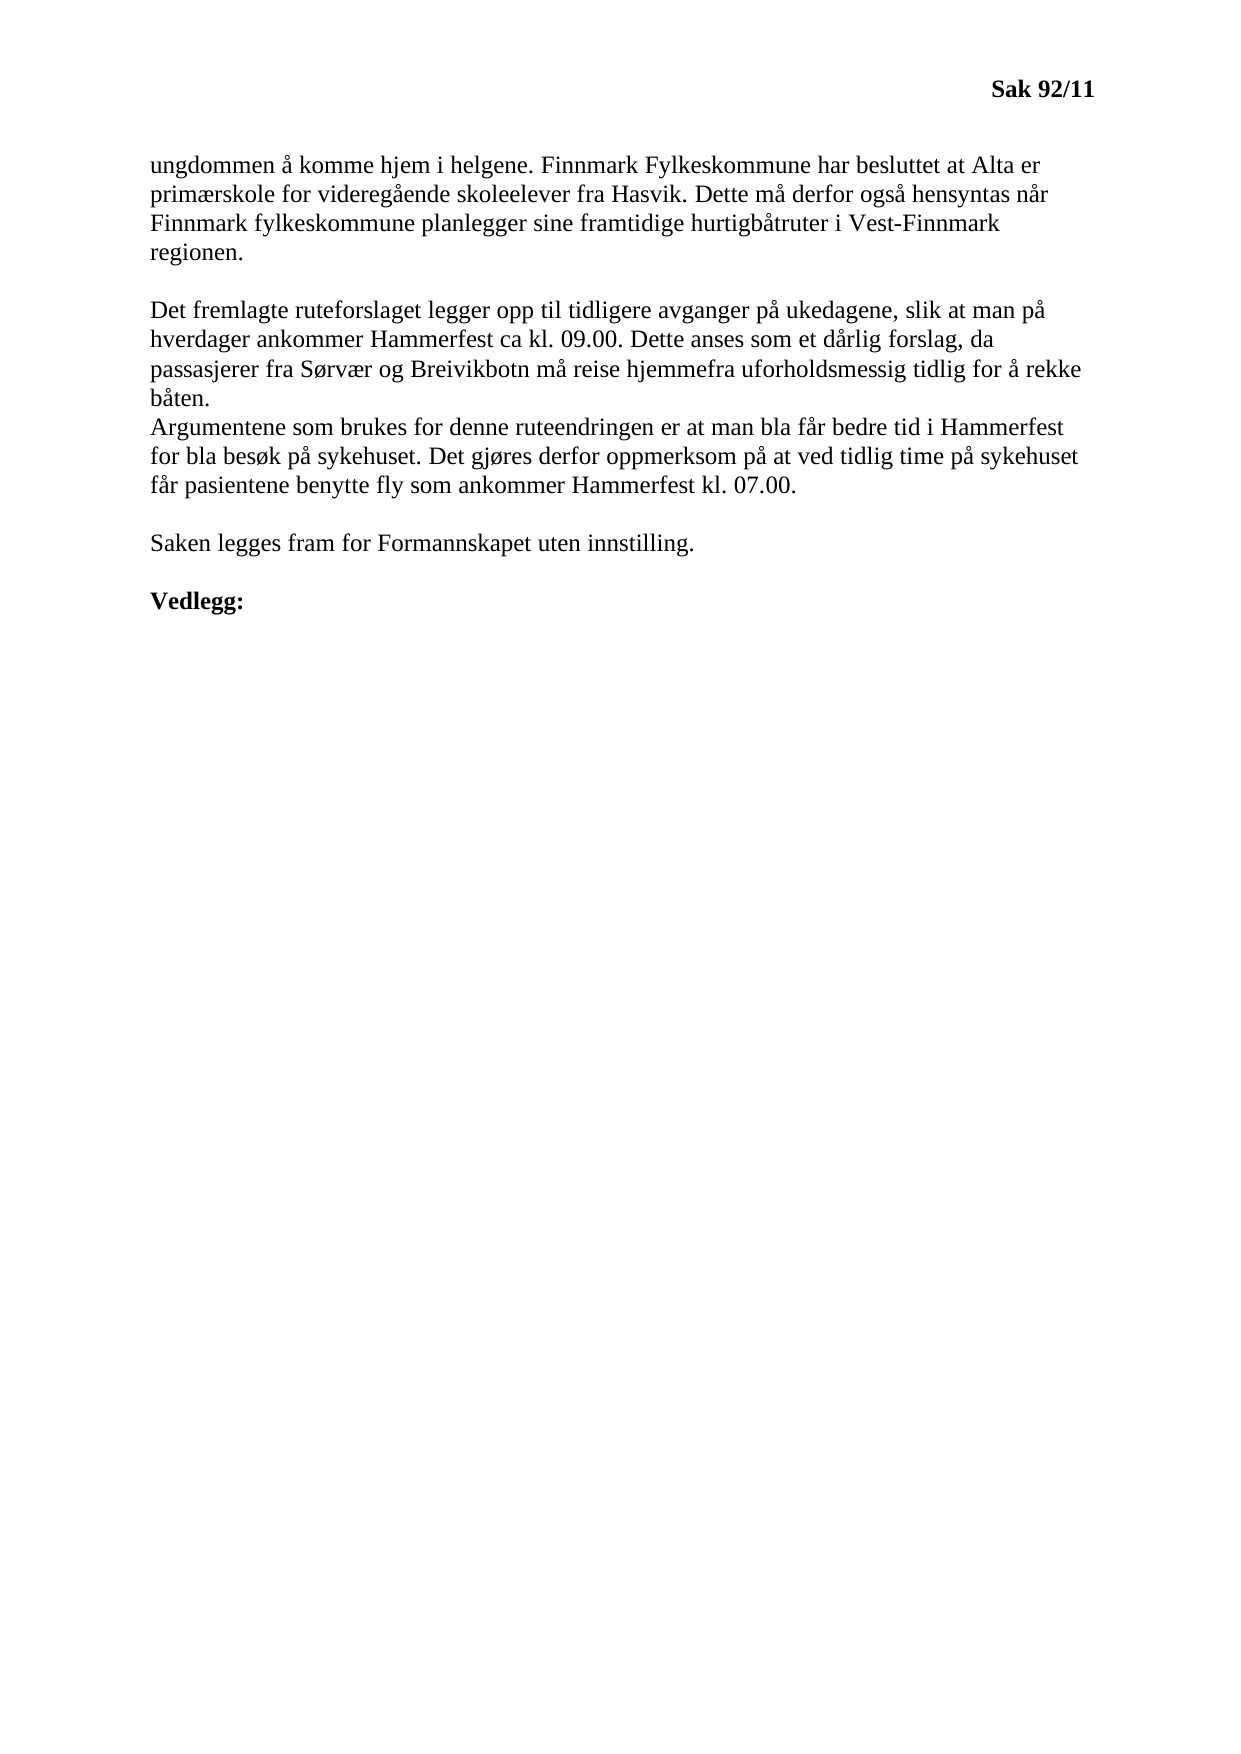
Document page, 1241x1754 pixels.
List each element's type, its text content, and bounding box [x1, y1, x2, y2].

text Det fremlagte ruteforslaget legger opp til tidligere avganger på ukedagene, slik at man på hverdager ankommer Hammerfest ca kl. 09.00. Dette anses som et dårlig forslag, da passasjerer fra Sørvær og Breivikbotn må reise hjemmefra uforholdsmessig tidlig for å rekke båten. [150, 295, 1100, 412]
text Vedlegg: [150, 586, 1100, 615]
text ungdommen å komme hjem i helgene. Finnmark Fylkeskommune har besluttet at Alta er primærskole for videregående skoleelever fra Hasvik. Dette må derfor også hensyntas når Finnmark fylkeskommune planlegger sine framtidige hurtigbåtruter i Vest-Finnmark regionen. [150, 150, 1100, 266]
text Saken legges fram for Formannskapet uten innstilling. [150, 528, 1100, 557]
text Argumentene som brukes for denne ruteendringen er at man bla får bedre tid i Hammerfest for bla besøk på sykehuset. Det gjøres derfor oppmerksom på at ved tidlig time på sykehuset får pasientene benytte fly som ankommer Hammerfest kl. 07.00. [150, 412, 1100, 499]
